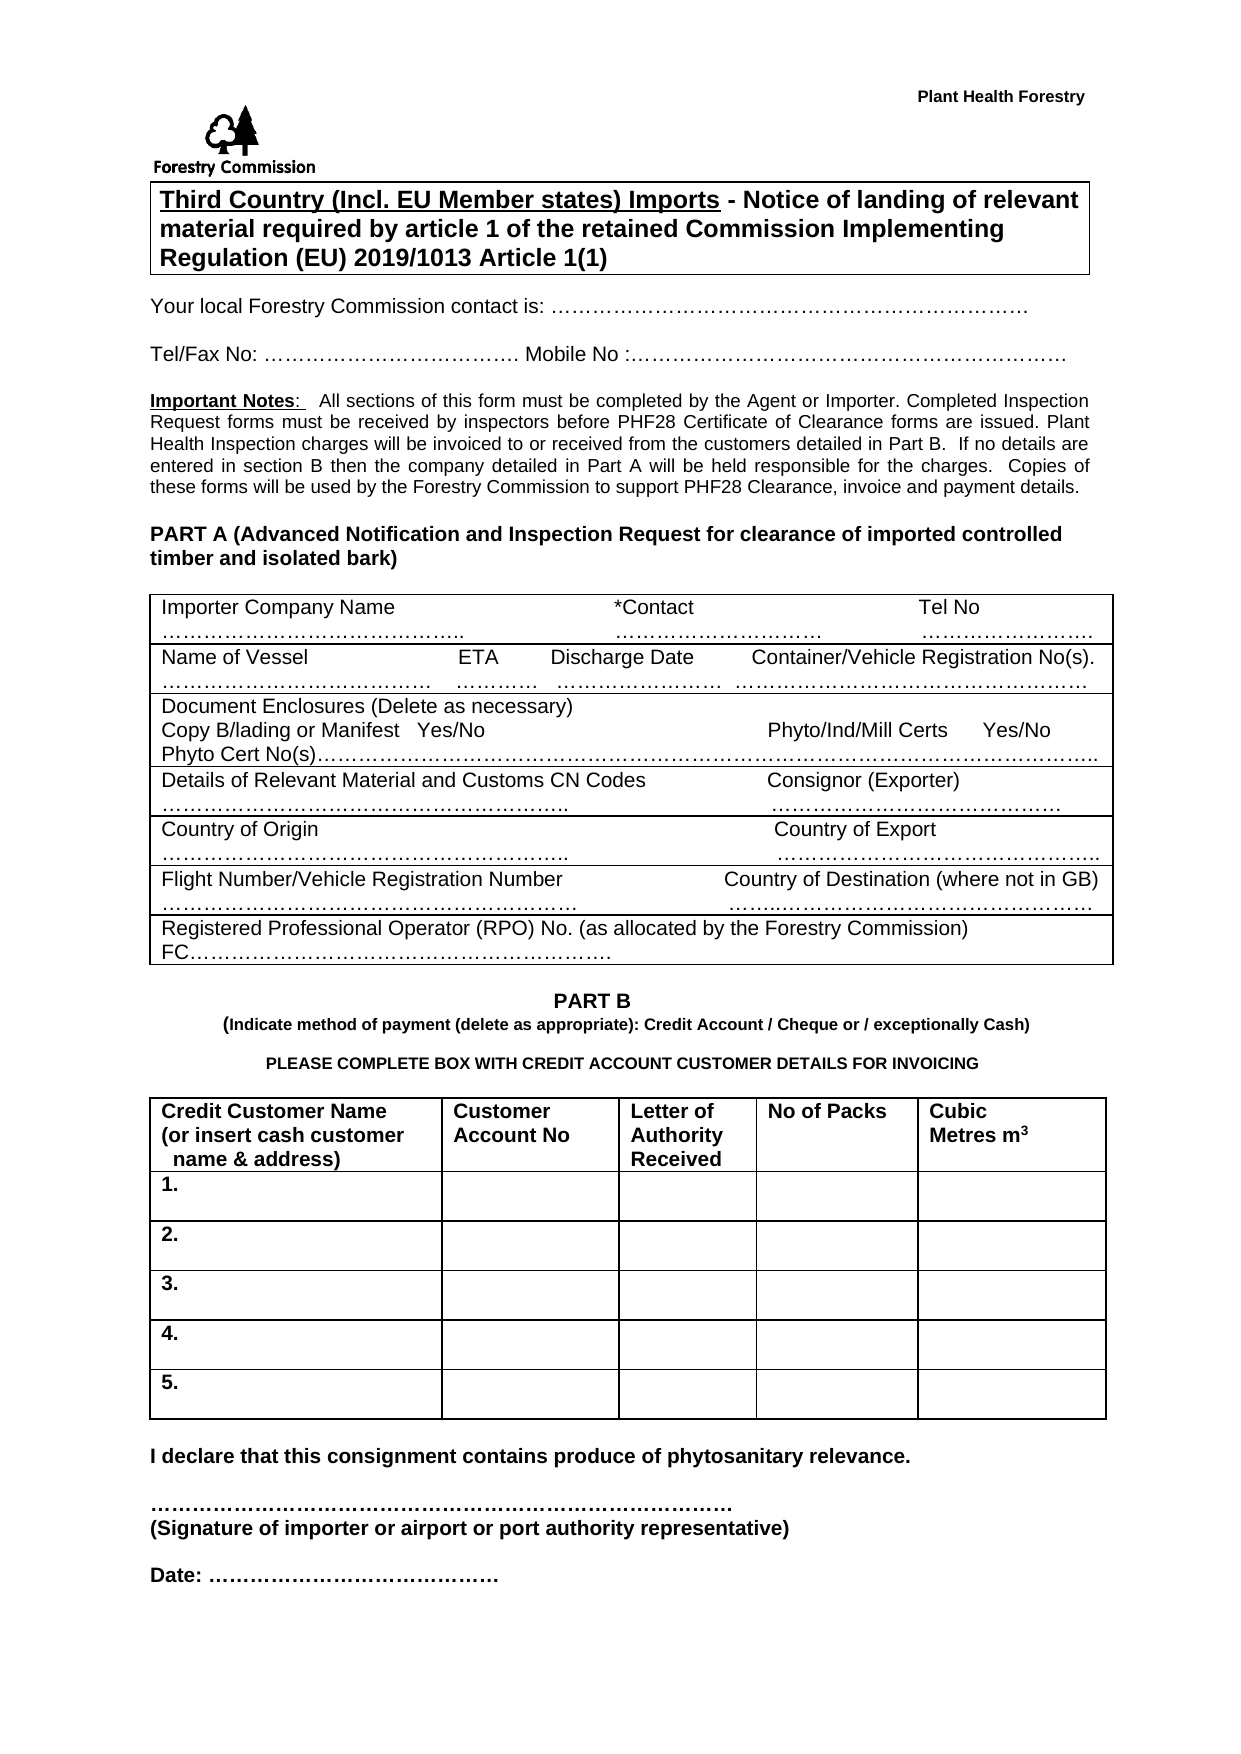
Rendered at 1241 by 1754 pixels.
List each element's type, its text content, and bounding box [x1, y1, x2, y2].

text PART B [150, 989, 1090, 1013]
table_cell Registered Professional Operator (RPO) No. (as allocated by the Forestry Commission) FC……………………………………………………. [151, 916, 1112, 964]
text Tel/Fax No: ………………………………. Mobile No :……………………………………………………… [150, 342, 1090, 366]
text (Indicate method of payment (delete as appropriate): Credit Account / Cheque or / exceptionally Cash) [150, 1013, 1090, 1035]
table_cell [757, 1222, 917, 1269]
table_cell 1. [151, 1172, 441, 1220]
table_cell [919, 1370, 1105, 1418]
table_cell [620, 1271, 756, 1319]
table_cell 3. [151, 1271, 441, 1319]
table_cell Name of Vessel ETA Discharge Date Container/Vehicle Registration No(s). ………………………………… ………… …………………… …………………………………………… [151, 645, 1112, 692]
table_cell Country of Origin Country of Export ………………………………………………….. ……………………………………….. [151, 817, 1112, 865]
text PART A (Advanced Notification and Inspection Request for clearance of imported controlled timber and isolated bark) [150, 522, 1090, 569]
table_cell [620, 1172, 756, 1220]
table_header Customer Account No [443, 1099, 618, 1171]
table_cell 4. [151, 1321, 441, 1368]
table_cell [443, 1172, 618, 1220]
table_cell [919, 1172, 1105, 1220]
text Important Notes: All sections of this form must be completed by the Agent or Importer. Completed Inspection Request forms must be received by inspectors before PHF28 Certificate of Clearance forms are issued. Plant Health Inspection charges will be invoiced to or received from the customers detailed in Part B. If no details are entered in section B then the company detailed in Part A will be held responsible for the charges. Copies of these forms will be used by the Forestry Commission to support PHF28 Clearance, invoice and payment details. [150, 390, 1090, 498]
text Third Country (Incl. EU Member states) Imports - Notice of landing of relevant material required by article 1 of the retained Commission Implementing Regulation (EU) 2019/1013 Article 1(1) [151, 183, 1089, 274]
table_cell [919, 1321, 1105, 1368]
table_header Credit Customer Name (or insert cash customer name & address) [151, 1099, 441, 1171]
table_cell [919, 1271, 1105, 1319]
table_cell [443, 1222, 618, 1269]
table_cell Document Enclosures (Delete as necessary) Copy B/lading or Manifest Yes/No Phyto/Ind/Mill Certs Yes/No Phyto Cert No(s)………………………………………………………………………………………………….. [151, 694, 1112, 766]
table_header Cubic Metres m3 [919, 1099, 1105, 1171]
table_cell [757, 1271, 917, 1319]
table_header No of Packs [757, 1099, 917, 1171]
text ………………………………………………………………………… [150, 1491, 1090, 1515]
text I declare that this consignment contains produce of phytosanitary relevance. [150, 1443, 1090, 1467]
table_cell [919, 1222, 1105, 1269]
table_cell [757, 1370, 917, 1418]
table_cell Flight Number/Vehicle Registration Number Country of Destination (where not in GB) …………………………………………………… ……..……………………………………… [151, 866, 1112, 914]
text Plant Health Forestry [150, 83, 1090, 181]
table_header Importer Company Name *Contact Tel No …………………………………….. ………………………… ……………………. [151, 595, 1112, 643]
table_cell 5. [151, 1370, 441, 1418]
table_cell [443, 1321, 618, 1368]
table_cell [443, 1271, 618, 1319]
text PLEASE COMPLETE BOX WITH CREDIT ACCOUNT CUSTOMER DETAILS FOR INVOICING [150, 1054, 1090, 1073]
table_cell [620, 1222, 756, 1269]
table_cell [757, 1321, 917, 1368]
table_cell [443, 1370, 618, 1418]
text (Signature of importer or airport or port authority representative) [150, 1515, 1090, 1539]
text Date: …………………………………… [150, 1563, 1090, 1587]
table_cell [620, 1370, 756, 1418]
table_header Letter of Authority Received [620, 1099, 756, 1171]
text Your local Forestry Commission contact is: …………………………………………………………… [150, 294, 1090, 318]
table_cell [620, 1321, 756, 1368]
table_cell 2. [151, 1222, 441, 1269]
table_cell Details of Relevant Material and Customs CN Codes Consignor (Exporter) ………………………………………………….. …………………………………… [151, 767, 1112, 815]
table_cell [757, 1172, 917, 1220]
